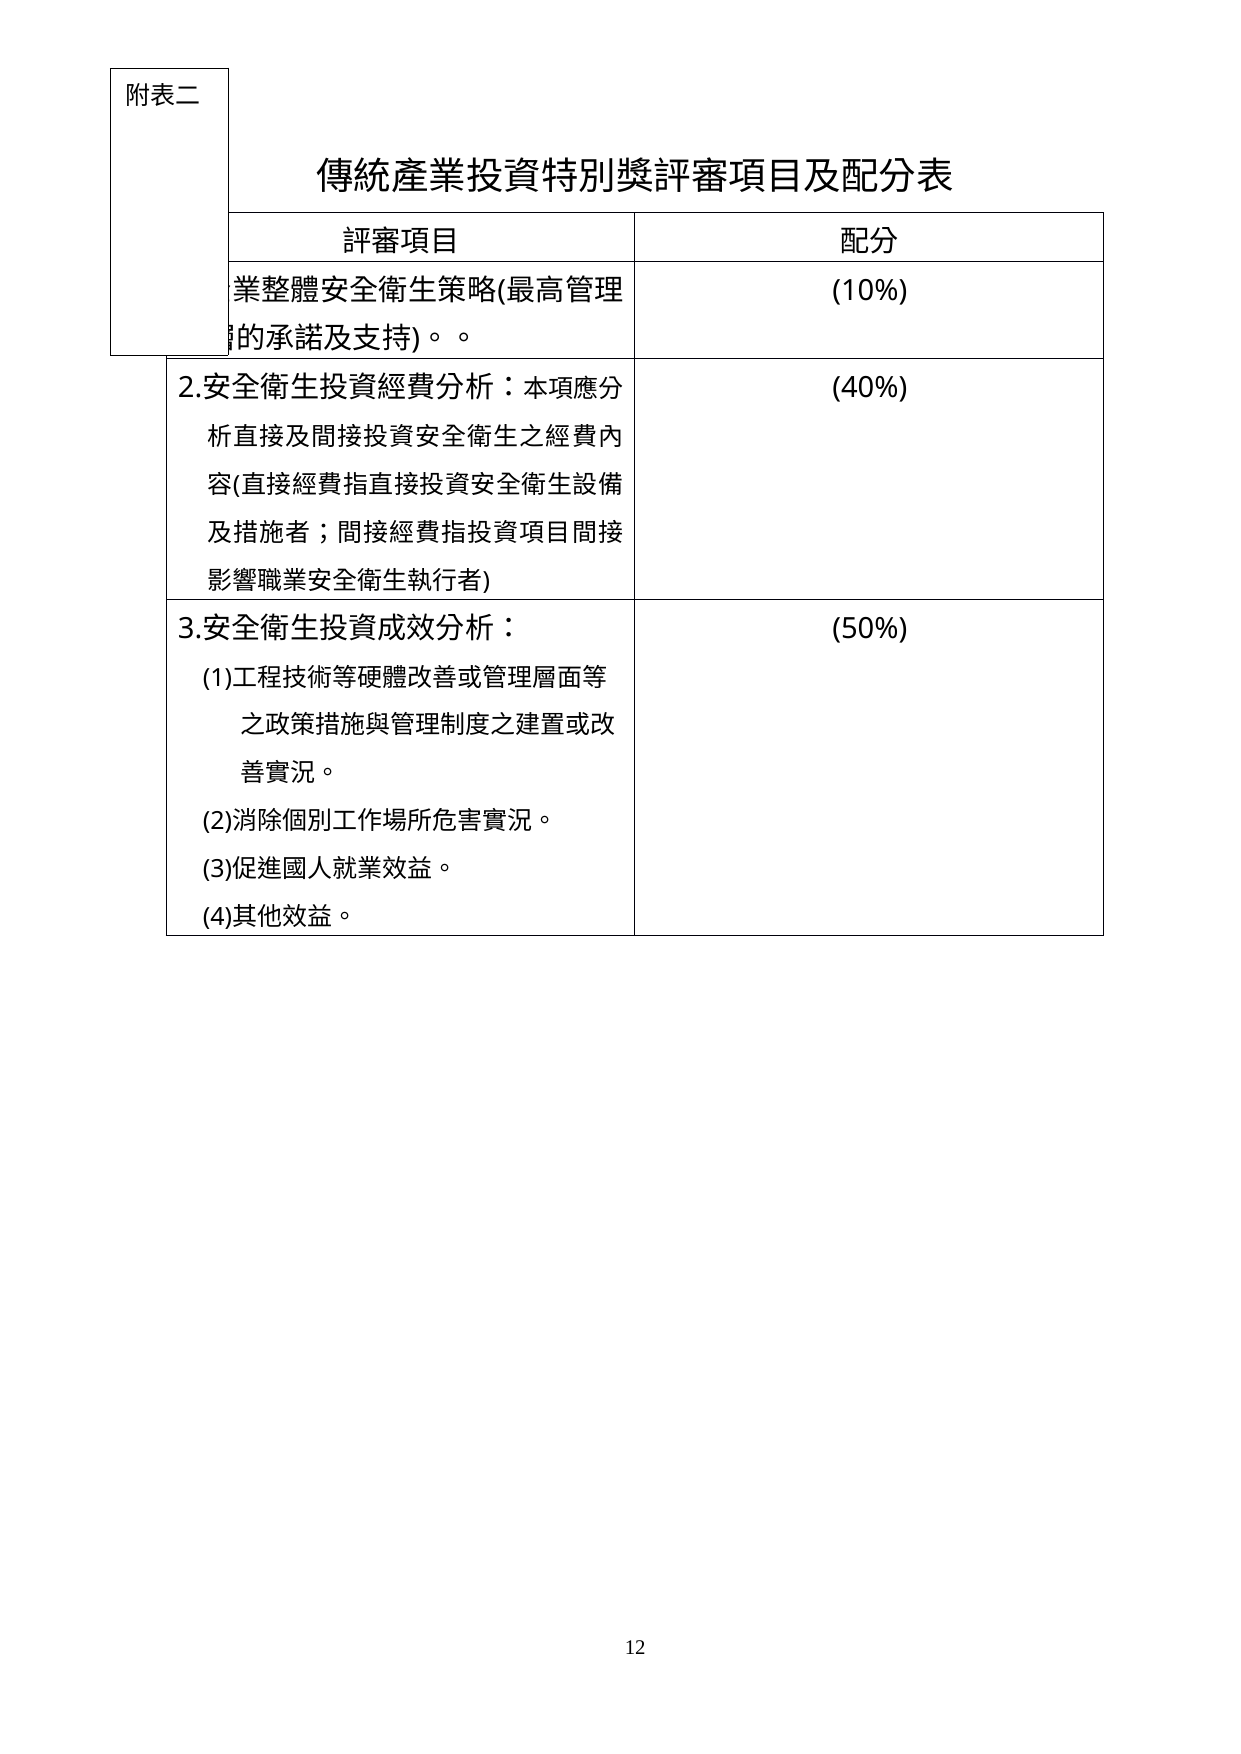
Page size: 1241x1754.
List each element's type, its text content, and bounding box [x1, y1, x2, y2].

table_cell 2.安全衛生投資經費分析：本項應分析直接及間接投資安全衛生之經費內容(直接經費指直接投資安全衛生設備及措施者；間接經費指投資項目間接影響職業安全衛生執行者) [167, 359, 634, 599]
table_cell (50%) [635, 600, 1103, 935]
table_cell 3.安全衛生投資成效分析： (1)工程技術等硬體改善或管理層面等之政策措施與管理制度之建置或改善實況。 (2)消除個別工作場所危害實況。 (3)促進國人就業效益。 (4)其他效益。 [167, 600, 634, 935]
table_cell 1.企業整體安全衛生策略(最高管理階層的承諾及支持)。。 [167, 262, 634, 358]
table_cell (10%) [635, 262, 1103, 358]
table_header 評審項目 [229, 213, 634, 261]
table_cell (40%) [635, 359, 1103, 599]
text 傳統產業投資特別獎評審項目及配分表 [229, 148, 1092, 200]
table_header 配分 [635, 213, 1103, 261]
